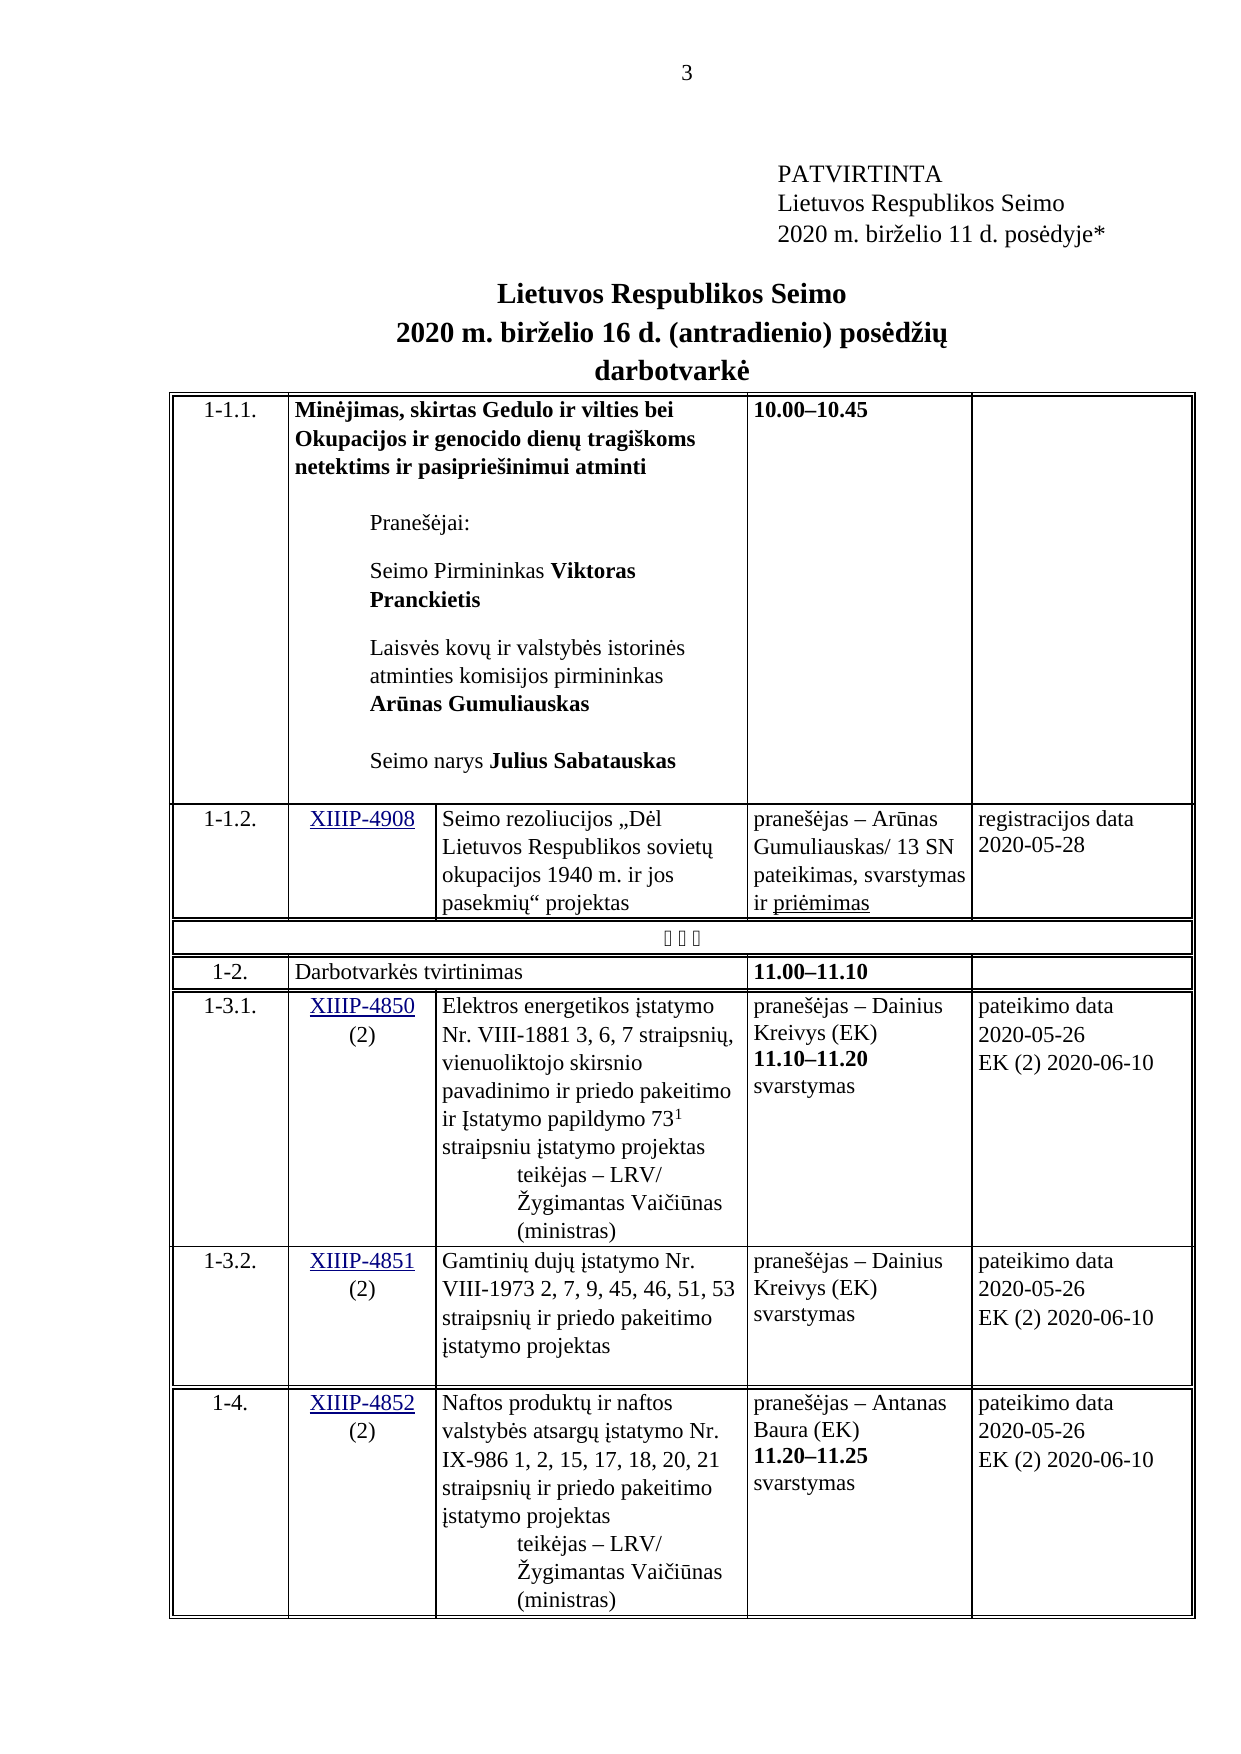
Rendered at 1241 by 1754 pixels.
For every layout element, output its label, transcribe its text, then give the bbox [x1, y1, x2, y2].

text PATVIRTINTA [777, 159, 1167, 188]
table_cell Elektros energetikos įstatymo Nr. VIII-1881 3, 6, 7 straipsnių, vienuoliktojo skirsnio pavadinimo ir priedo pakeitimo ir Įstatymo papildymo 731 straipsniu įstatymo projektas teikėjas – LRV/ Žygimantas Vaičiūnas (ministras) [437, 993, 747, 1246]
table_cell XIIIP-4850 (2) [289, 993, 435, 1246]
table_cell [1196, 953, 1240, 988]
table_cell Seimo rezoliucijos „Dėl Lietuvos Respublikos sovietų okupacijos 1940 m. ir jos pasekmių“ projektas [437, 805, 747, 917]
table_header [973, 397, 1191, 803]
table_cell [1196, 988, 1240, 1246]
table_cell XIIIP-4852 (2) [289, 1390, 435, 1614]
text 2020 m. birželio 16 d. (antradienio) posėdžių [177, 315, 1167, 348]
table_cell pateikimo data 2020-05-26 EK (2) 2020-06-10 [973, 993, 1191, 1246]
table_cell [1196, 1385, 1240, 1614]
table_cell 11.00–11.10 [748, 958, 971, 988]
table_cell pateikimo data 2020-05-26 EK (2) 2020-06-10 [973, 1390, 1191, 1614]
table_cell [973, 958, 1191, 988]
table_cell 1-3.2. [174, 1247, 288, 1385]
table_header Minėjimas, skirtas Gedulo ir vilties bei Okupacijos ir genocido dienų tragiškoms netektims ir pasipriešinimui atminti Pranešėjai: Seimo Pirmininkas Viktoras Pranckietis Laisvės kovų ir valstybės istorinės atminties komisijos pirmininkas Arūnas Gumuliauskas Seimo narys Julius Sabatauskas [289, 397, 747, 803]
table_cell pranešėjas – Antanas Baura (EK) 11.20–11.25 svarstymas [748, 1390, 971, 1614]
table_cell pranešėjas – Dainius Kreivys (EK) svarstymas [748, 1247, 971, 1385]
table_header 10.00–10.45 [748, 397, 971, 803]
table_cell [1196, 917, 1240, 953]
table_cell 1-2. [174, 958, 288, 988]
table_cell pranešėjas – Arūnas Gumuliauskas/ 13 SN pateikimas, svarstymas ir priėmimas [748, 805, 971, 917]
table_cell Naftos produktų ir naftos valstybės atsargų įstatymo Nr. IX-986 1, 2, 15, 17, 18, 20, 21 straipsnių ir priedo pakeitimo įstatymo projektas teikėjas – LRV/ Žygimantas Vaičiūnas (ministras) [437, 1390, 747, 1614]
table_header [1196, 392, 1240, 803]
text 2020 m. birželio 11 d. posėdyje* [777, 219, 1167, 247]
table_cell [1196, 803, 1240, 917]
table_cell registracijos data 2020-05-28 [973, 805, 1191, 917]
table_cell XIIIP-4908 [289, 805, 435, 917]
table_cell 1-4. [174, 1390, 288, 1614]
table_cell [1196, 1246, 1240, 1385]
table_cell Gamtinių dujų įstatymo Nr. VIII-1973 2, 7, 9, 45, 46, 51, 53 straipsnių ir priedo pakeitimo įstatymo projektas [437, 1247, 747, 1385]
table_cell 1-3.1. [174, 993, 288, 1246]
table_cell Darbotvarkės tvirtinimas [289, 958, 747, 988]
text Lietuvos Respublikos Seimo [777, 188, 1167, 217]
table_cell XIIIP-4851 (2) [289, 1247, 435, 1385]
table_cell 1-1.2. [174, 805, 288, 917]
table_header 1-1.1. [174, 397, 288, 803]
table_cell pranešėjas – Dainius Kreivys (EK) 11.10–11.20 svarstymas [748, 993, 971, 1246]
text darbotvarkė [177, 353, 1167, 387]
text Lietuvos Respublikos Seimo [177, 276, 1167, 310]
table_cell pateikimo data 2020-05-26 EK (2) 2020-06-10 [973, 1247, 1191, 1385]
table_cell    [174, 922, 1191, 953]
